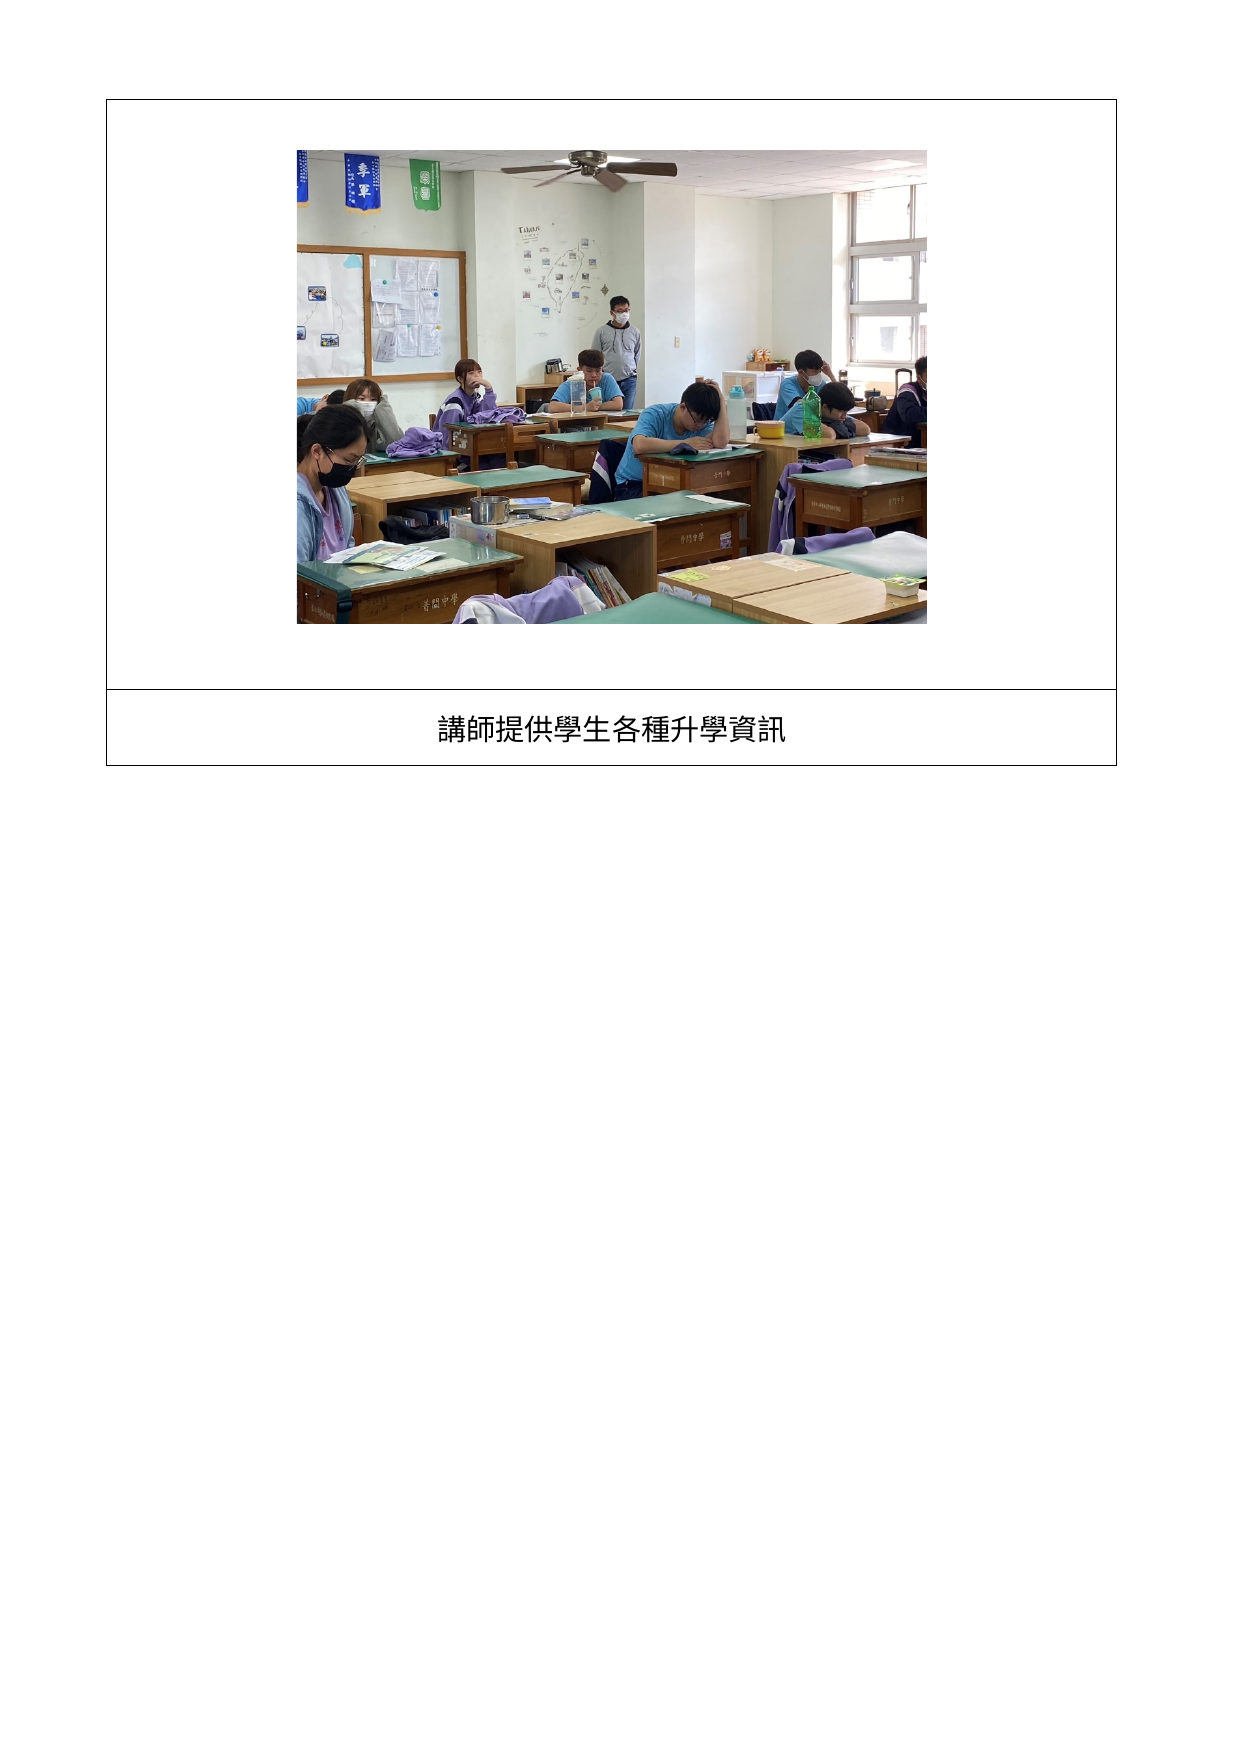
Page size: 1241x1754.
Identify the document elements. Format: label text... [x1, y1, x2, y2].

picture [296, 150, 927, 624]
table_cell 講師提供學生各種升學資訊 [107, 690, 1116, 765]
table_cell [107, 100, 1116, 689]
